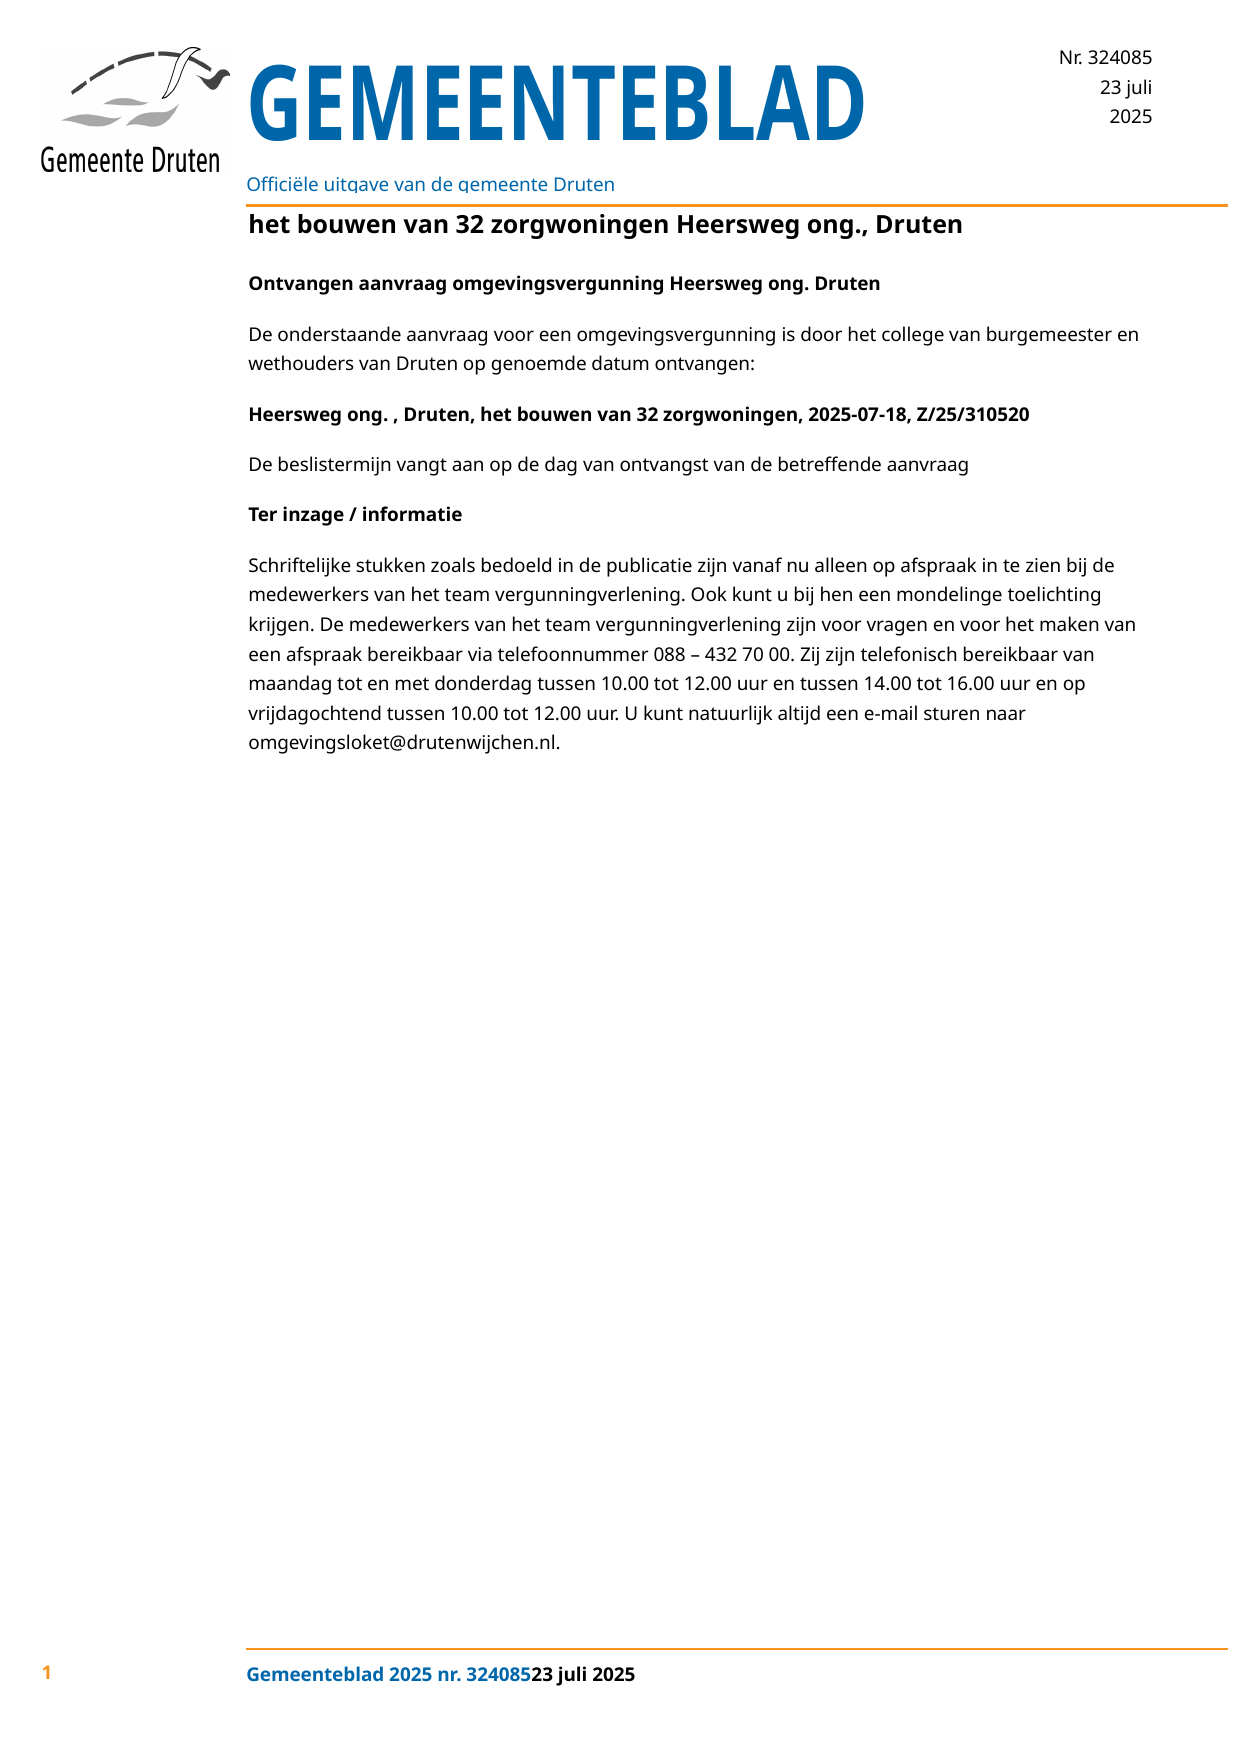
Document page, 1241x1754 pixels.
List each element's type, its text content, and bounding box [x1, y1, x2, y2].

text De beslistermijn vangt aan op de dag van ontvangst van de betreffende aanvraag [248, 451, 1152, 477]
text Ter inzage / informatie [248, 502, 1152, 527]
text het bouwen van 32 zorgwoningen Heersweg ong., Druten [248, 207, 1152, 241]
text Heersweg ong. , Druten, het bouwen van 32 zorgwoningen, 2025-07-18, Z/25/310520 [248, 401, 1152, 426]
text Schriftelijke stukken zoals bedoeld in de publicatie zijn vanaf nu alleen op afspraak in te zien bij de medewerkers van het team vergunningverlening. Ook kunt u bij hen een mondelinge toelichting krijgen. De medewerkers van het team vergunningverlening zijn voor vragen en voor het maken van een afspraak bereikbaar via telefoonnummer 088 – 432 70 00. Zij zijn telefonisch bereikbaar van maandag tot en met donderdag tussen 10.00 tot 12.00 uur en tussen 14.00 tot 16.00 uur en op vrijdagochtend tussen 10.00 tot 12.00 uur. U kunt natuurlijk altijd een e-mail sturen naar omgevingsloket@drutenwijchen.nl. [248, 552, 1152, 755]
text De onderstaande aanvraag voor een omgevingsvergunning is door het college van burgemeester en wethouders van Druten op genoemde datum ontvangen: [248, 321, 1152, 376]
text Ontvangen aanvraag omgevingsvergunning Heersweg ong. Druten [248, 270, 1152, 296]
picture [41, 47, 231, 172]
